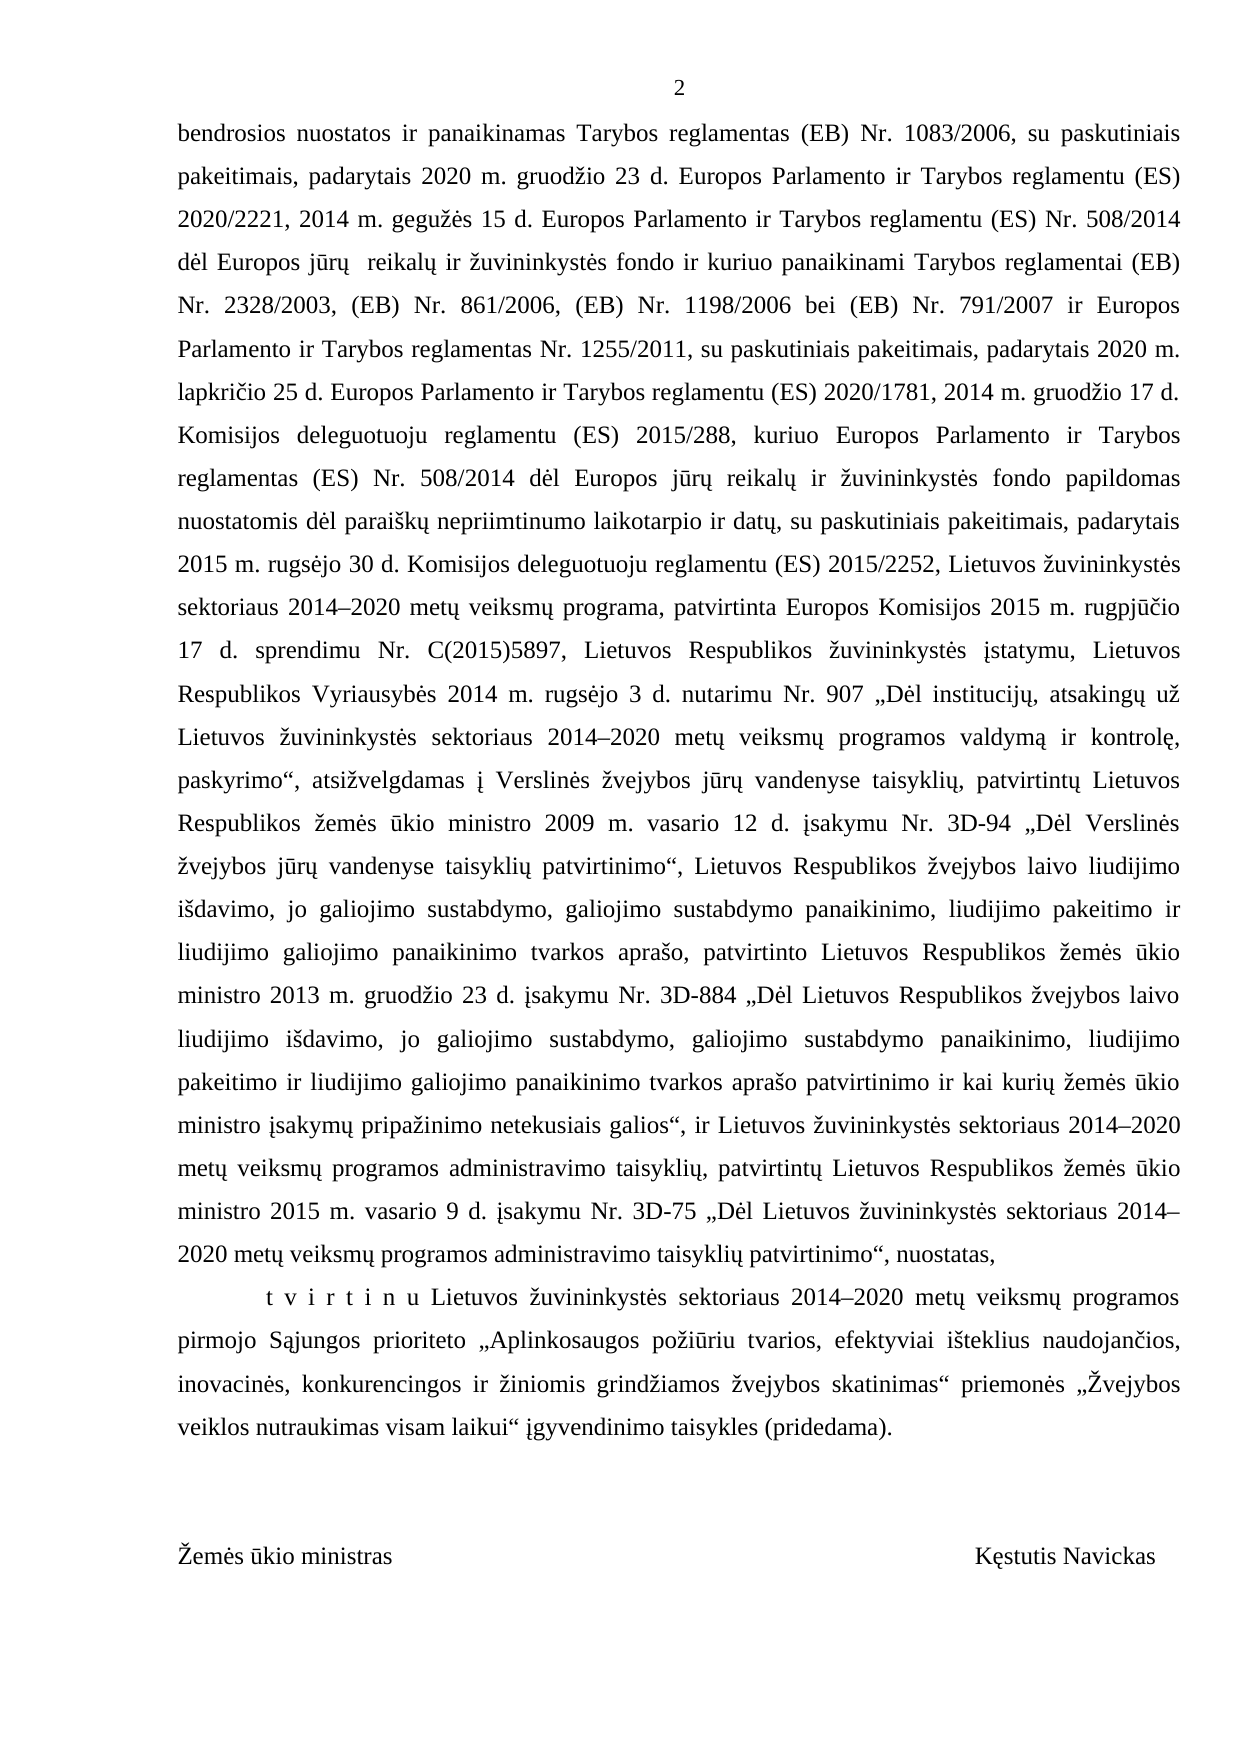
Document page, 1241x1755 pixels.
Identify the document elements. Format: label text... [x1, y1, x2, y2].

text bendrosios nuostatos ir panaikinamas Tarybos reglamentas (EB) Nr. 1083/2006, su paskutiniais pakeitimais, padarytais 2020 m. gruodžio 23 d. Europos Parlamento ir Tarybos reglamentu (ES) 2020/2221, 2014 m. gegužės 15 d. Europos Parlamento ir Tarybos reglamentu (ES) Nr. 508/2014 dėl Europos jūrų reikalų ir žuvininkystės fondo ir kuriuo panaikinami Tarybos reglamentai (EB) Nr. 2328/2003, (EB) Nr. 861/2006, (EB) Nr. 1198/2006 bei (EB) Nr. 791/2007 ir Europos Parlamento ir Tarybos reglamentas Nr. 1255/2011, su paskutiniais pakeitimais, padarytais 2020 m. lapkričio 25 d. Europos Parlamento ir Tarybos reglamentu (ES) 2020/1781, 2014 m. gruodžio 17 d. Komisijos deleguotuoju reglamentu (ES) 2015/288, kuriuo Europos Parlamento ir Tarybos reglamentas (ES) Nr. 508/2014 dėl Europos jūrų reikalų ir žuvininkystės fondo papildomas nuostatomis dėl paraiškų nepriimtinumo laikotarpio ir datų, su paskutiniais pakeitimais, padarytais 2015 m. rugsėjo 30 d. Komisijos deleguotuoju reglamentu (ES) 2015/2252, Lietuvos žuvininkystės sektoriaus 2014–2020 metų veiksmų programa, patvirtinta Europos Komisijos 2015 m. rugpjūčio 17 d. sprendimu Nr. C(2015)5897, Lietuvos Respublikos žuvininkystės įstatymu, Lietuvos Respublikos Vyriausybės 2014 m. rugsėjo 3 d. nutarimu Nr. 907 „Dėl institucijų, atsakingų už Lietuvos žuvininkystės sektoriaus 2014–2020 metų veiksmų programos valdymą ir kontrolę, paskyrimo“, atsižvelgdamas į Verslinės žvejybos jūrų vandenyse taisyklių, patvirtintų Lietuvos Respublikos žemės ūkio ministro 2009 m. vasario 12 d. įsakymu Nr. 3D-94 „Dėl Verslinės žvejybos jūrų vandenyse taisyklių patvirtinimo“, Lietuvos Respublikos žvejybos laivo liudijimo išdavimo, jo galiojimo sustabdymo, galiojimo sustabdymo panaikinimo, liudijimo pakeitimo ir liudijimo galiojimo panaikinimo tvarkos aprašo, patvirtinto Lietuvos Respublikos žemės ūkio ministro 2013 m. gruodžio 23 d. įsakymu Nr. 3D-884 „Dėl Lietuvos Respublikos žvejybos laivo liudijimo išdavimo, jo galiojimo sustabdymo, galiojimo sustabdymo panaikinimo, liudijimo pakeitimo ir liudijimo galiojimo panaikinimo tvarkos aprašo patvirtinimo ir kai kurių žemės ūkio ministro įsakymų pripažinimo netekusiais galios“, ir Lietuvos žuvininkystės sektoriaus 2014–2020 metų veiksmų programos administravimo taisyklių, patvirtintų Lietuvos Respublikos žemės ūkio ministro 2015 m. vasario 9 d. įsakymu Nr. 3D-75 „Dėl Lietuvos žuvininkystės sektoriaus 2014–2020 metų veiksmų programos administravimo taisyklių patvirtinimo“, nuostatas, [177, 118, 1181, 1268]
text Žemės ūkio ministras Kęstutis Navickas [177, 1541, 1181, 1570]
text t v i r t i n u Lietuvos žuvininkystės sektoriaus 2014–2020 metų veiksmų programos pirmojo Sąjungos prioriteto „Aplinkosaugos požiūriu tvarios, efektyviai išteklius naudojančios, inovacinės, konkurencingos ir žiniomis grindžiamos žvejybos skatinimas“ priemonės „Žvejybos veiklos nutraukimas visam laikui“ įgyvendinimo taisykles (pridedama). [177, 1282, 1181, 1441]
